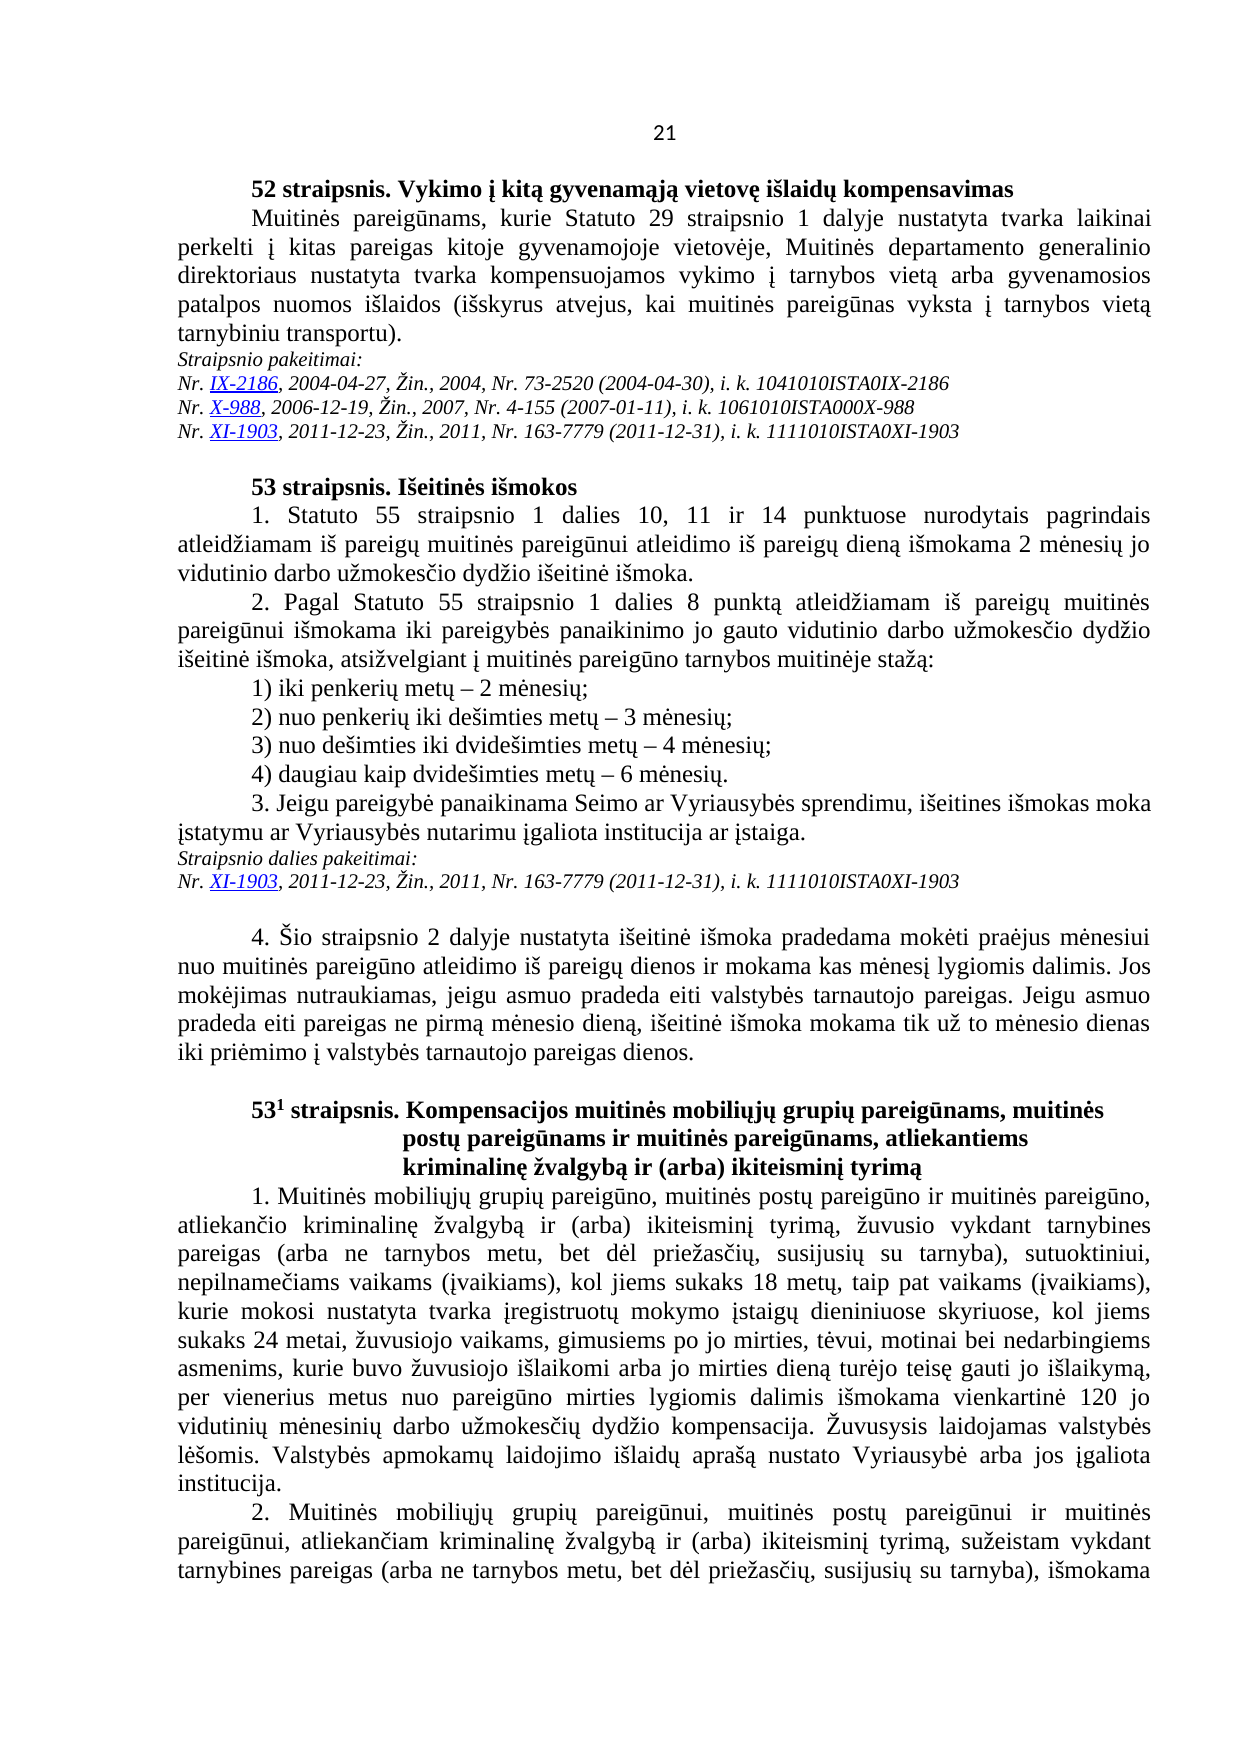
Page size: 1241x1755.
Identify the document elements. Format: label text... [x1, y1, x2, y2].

text 2. Pagal Statuto 55 straipsnio 1 dalies 8 punktą atleidžiamam iš pareigų muitinės pareigūnui išmokama iki pareigybės panaikinimo jo gauto vidutinio darbo užmokesčio dydžio išeitinė išmoka, atsižvelgiant į muitinės pareigūno tarnybos muitinėje stažą: [177, 587, 1152, 673]
text 1. Statuto 55 straipsnio 1 dalies 10, 11 ir 14 punktuose nurodytais pagrindais atleidžiamam iš pareigų muitinės pareigūnui atleidimo iš pareigų dieną išmokama 2 mėnesių jo vidutinio darbo užmokesčio dydžio išeitinė išmoka. [177, 500, 1152, 587]
text Straipsnio pakeitimai: [177, 347, 1152, 371]
text Nr. XI-1903, 2011-12-23, Žin., 2011, Nr. 163-7779 (2011-12-31), i. k. 1111010ISTA0XI-1903 [177, 869, 1152, 893]
text 2. Muitinės mobiliųjų grupių pareigūnui, muitinės postų pareigūnui ir muitinės pareigūnui, atliekančiam kriminalinę žvalgybą ir (arba) ikiteisminį tyrimą, sužeistam vykdant tarnybines pareigas (arba ne tarnybos metu, bet dėl priežasčių, susijusių su tarnyba), išmokama [177, 1497, 1152, 1583]
text 52 straipsnis. Vykimo į kitą gyvenamąją vietovę išlaidų kompensavimas [251, 174, 1152, 203]
text 4) daugiau kaip dvidešimties metų – 6 mėnesių. [177, 759, 1152, 788]
text 531 straipsnis. Kompensacijos muitinės mobiliųjų grupių pareigūnams, muitinės postų pareigūnams ir muitinės pareigūnams, atliekantiems kriminalinę žvalgybą ir (arba) ikiteisminį tyrimą [251, 1095, 1152, 1181]
text Muitinės pareigūnams, kurie Statuto 29 straipsnio 1 dalyje nustatyta tvarka laikinai perkelti į kitas pareigas kitoje gyvenamojoje vietovėje, Muitinės departamento generalinio direktoriaus nustatyta tvarka kompensuojamos vykimo į tarnybos vietą arba gyvenamosios patalpos nuomos išlaidos (išskyrus atvejus, kai muitinės pareigūnas vyksta į tarnybos vietą tarnybiniu transportu). [177, 203, 1152, 347]
text Nr. X-988, 2006-12-19, Žin., 2007, Nr. 4-155 (2007-01-11), i. k. 1061010ISTA000X-988 [177, 395, 1152, 419]
text Nr. XI-1903, 2011-12-23, Žin., 2011, Nr. 163-7779 (2011-12-31), i. k. 1111010ISTA0XI-1903 [177, 419, 1152, 443]
text 2) nuo penkerių iki dešimties metų – 3 mėnesių; [177, 702, 1152, 730]
text 1. Muitinės mobiliųjų grupių pareigūno, muitinės postų pareigūno ir muitinės pareigūno, atliekančio kriminalinę žvalgybą ir (arba) ikiteisminį tyrimą, žuvusio vykdant tarnybines pareigas (arba ne tarnybos metu, bet dėl priežasčių, susijusių su tarnyba), sutuoktiniui, nepilnamečiams vaikams (įvaikiams), kol jiems sukaks 18 metų, taip pat vaikams (įvaikiams), kurie mokosi nustatyta tvarka įregistruotų mokymo įstaigų dieniniuose skyriuose, kol jiems sukaks 24 metai, žuvusiojo vaikams, gimusiems po jo mirties, tėvui, motinai bei nedarbingiems asmenims, kurie buvo žuvusiojo išlaikomi arba jo mirties dieną turėjo teisę gauti jo išlaikymą, per vienerius metus nuo pareigūno mirties lygiomis dalimis išmokama vienkartinė 120 jo vidutinių mėnesinių darbo užmokesčių dydžio kompensacija. Žuvusysis laidojamas valstybės lėšomis. Valstybės apmokamų laidojimo išlaidų aprašą nustato Vyriausybė arba jos įgaliota institucija. [177, 1181, 1152, 1497]
text 53 straipsnis. Išeitinės išmokos [177, 472, 1152, 500]
text 1) iki penkerių metų – 2 mėnesių; [177, 673, 1152, 702]
text Nr. IX-2186, 2004-04-27, Žin., 2004, Nr. 73-2520 (2004-04-30), i. k. 1041010ISTA0IX-2186 [177, 371, 1152, 395]
text 3. Jeigu pareigybė panaikinama Seimo ar Vyriausybės sprendimu, išeitines išmokas moka įstatymu ar Vyriausybės nutarimu įgaliota institucija ar įstaiga. [177, 788, 1152, 845]
text 4. Šio straipsnio 2 dalyje nustatyta išeitinė išmoka pradedama mokėti praėjus mėnesiui nuo muitinės pareigūno atleidimo iš pareigų dienos ir mokama kas mėnesį lygiomis dalimis. Jos mokėjimas nutraukiamas, jeigu asmuo pradeda eiti valstybės tarnautojo pareigas. Jeigu asmuo pradeda eiti pareigas ne pirmą mėnesio dieną, išeitinė išmoka mokama tik už to mėnesio dienas iki priėmimo į valstybės tarnautojo pareigas dienos. [177, 922, 1152, 1066]
text Straipsnio dalies pakeitimai: [177, 845, 1152, 869]
text 3) nuo dešimties iki dvidešimties metų – 4 mėnesių; [177, 730, 1152, 759]
